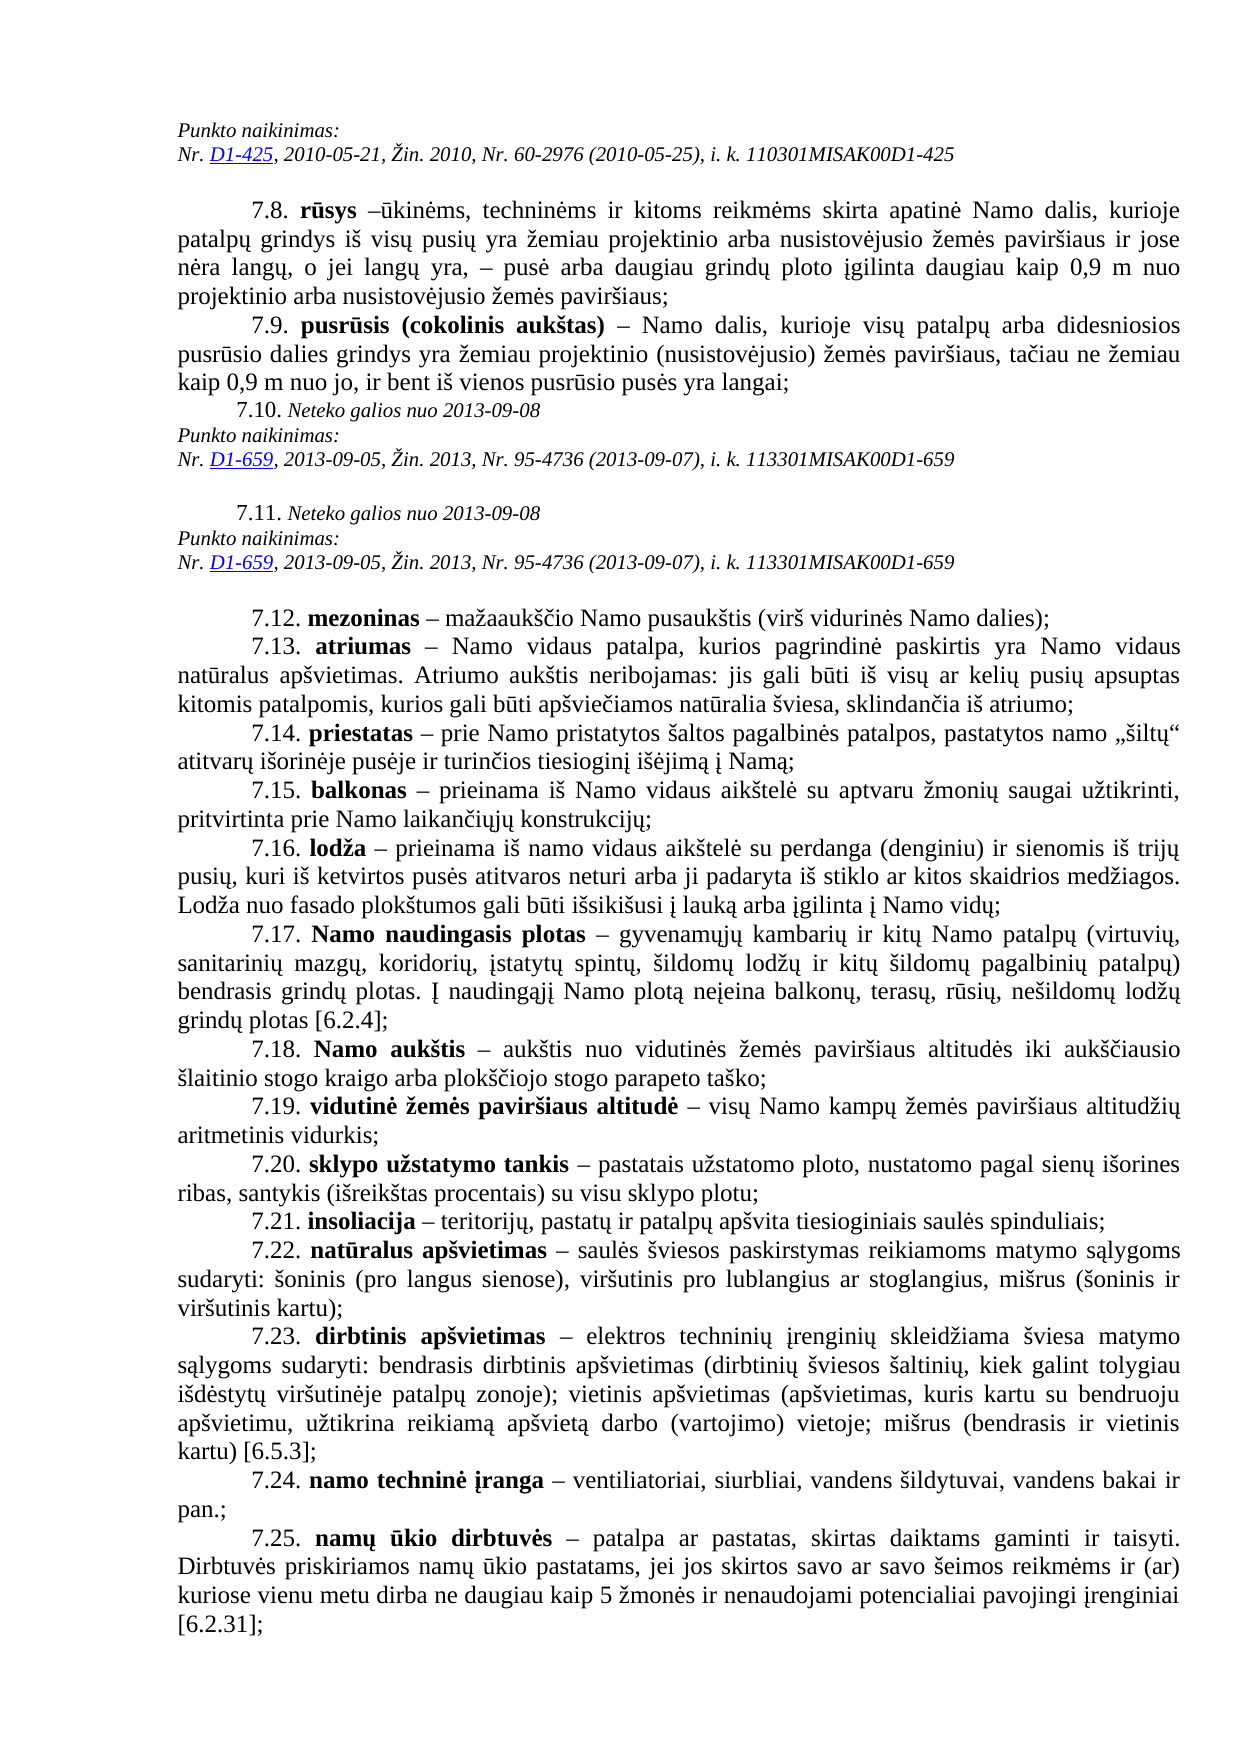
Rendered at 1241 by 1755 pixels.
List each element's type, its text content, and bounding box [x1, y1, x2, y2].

text 7.9. pusrūsis (cokolinis aukštas) – Namo dalis, kurioje visų patalpų arba didesniosios pusrūsio dalies grindys yra žemiau projektinio (nusistovėjusio) žemės paviršiaus, tačiau ne žemiau kaip 0,9 m nuo jo, ir bent iš vienos pusrūsio pusės yra langai; [177, 310, 1181, 396]
text Punkto naikinimas: [177, 118, 1181, 142]
text 7.18. Namo aukštis – aukštis nuo vidutinės žemės paviršiaus altitudės iki aukščiausio šlaitinio stogo kraigo arba plokščiojo stogo parapeto taško; [177, 1034, 1181, 1091]
text 7.17. Namo naudingasis plotas – gyvenamųjų kambarių ir kitų Namo patalpų (virtuvių, sanitarinių mazgų, koridorių, įstatytų spintų, šildomų lodžų ir kitų šildomų pagalbinių patalpų) bendrasis grindų plotas. Į naudingąjį Namo plotą neįeina balkonų, terasų, rūsių, nešildomų lodžų grindų plotas [6.2.4]; [177, 919, 1181, 1034]
text 7.21. insoliacija – teritorijų, pastatų ir patalpų apšvita tiesioginiais saulės spinduliais; [177, 1206, 1181, 1235]
text 7.23. dirbtinis apšvietimas – elektros techninių įrenginių skleidžiama šviesa matymo sąlygoms sudaryti: bendrasis dirbtinis apšvietimas (dirbtinių šviesos šaltinių, kiek galint tolygiau išdėstytų viršutinėje patalpų zonoje); vietinis apšvietimas (apšvietimas, kuris kartu su bendruoju apšvietimu, užtikrina reikiamą apšvietą darbo (vartojimo) vietoje; mišrus (bendrasis ir vietinis kartu) [6.5.3]; [177, 1321, 1181, 1465]
text 7.13. atriumas – Namo vidaus patalpa, kurios pagrindinė paskirtis yra Namo vidaus natūralus apšvietimas. Atriumo aukštis neribojamas: jis gali būti iš visų ar kelių pusių apsuptas kitomis patalpomis, kurios gali būti apšviečiamos natūralia šviesa, sklindančia iš atriumo; [177, 631, 1181, 718]
text 7.14. priestatas – prie Namo pristatytos šaltos pagalbinės patalpos, pastatytos namo „šiltų“ atitvarų išorinėje pusėje ir turinčios tiesioginį išėjimą į Namą; [177, 718, 1181, 775]
text 7.20. sklypo užstatymo tankis – pastatais užstatomo ploto, nustatomo pagal sienų išorines ribas, santykis (išreikštas procentais) su visu sklypo plotu; [177, 1149, 1181, 1206]
text Nr. D1-425, 2010-05-21, Žin. 2010, Nr. 60-2976 (2010-05-25), i. k. 110301MISAK00D1-425 [177, 142, 1181, 166]
text Punkto naikinimas: [177, 526, 1181, 550]
text Nr. D1-659, 2013-09-05, Žin. 2013, Nr. 95-4736 (2013-09-07), i. k. 113301MISAK00D1-659 [177, 550, 1181, 574]
text Punkto naikinimas: [177, 423, 1181, 447]
text 7.25. namų ūkio dirbtuvės – patalpa ar pastatas, skirtas daiktams gaminti ir taisyti. Dirbtuvės priskiriamos namų ūkio pastatams, jei jos skirtos savo ar savo šeimos reikmėms ir (ar) kuriose vienu metu dirba ne daugiau kaip 5 žmonės ir nenaudojami potencialiai pavojingi įrenginiai [6.2.31]; [177, 1523, 1181, 1638]
text 7.16. lodža – prieinama iš namo vidaus aikštelė su perdanga (denginiu) ir sienomis iš trijų pusių, kuri iš ketvirtos pusės atitvaros neturi arba ji padaryta iš stiklo ar kitos skaidrios medžiagos. Lodža nuo fasado plokštumos gali būti išsikišusi į lauką arba įgilinta į Namo vidų; [177, 833, 1181, 919]
text Nr. D1-659, 2013-09-05, Žin. 2013, Nr. 95-4736 (2013-09-07), i. k. 113301MISAK00D1-659 [177, 447, 1181, 471]
text 7.22. natūralus apšvietimas – saulės šviesos paskirstymas reikiamoms matymo sąlygoms sudaryti: šoninis (pro langus sienose), viršutinis pro lublangius ar stoglangius, mišrus (šoninis ir viršutinis kartu); [177, 1235, 1181, 1321]
text 7.10. Neteko galios nuo 2013-09-08 [177, 396, 1181, 423]
text 7.15. balkonas – prieinama iš Namo vidaus aikštelė su aptvaru žmonių saugai užtikrinti, pritvirtinta prie Namo laikančiųjų konstrukcijų; [177, 775, 1181, 833]
text 7.8. rūsys –ūkinėms, techninėms ir kitoms reikmėms skirta apatinė Namo dalis, kurioje patalpų grindys iš visų pusių yra žemiau projektinio arba nusistovėjusio žemės paviršiaus ir jose nėra langų, o jei langų yra, – pusė arba daugiau grindų ploto įgilinta daugiau kaip 0,9 m nuo projektinio arba nusistovėjusio žemės paviršiaus; [177, 195, 1181, 310]
text 7.12. mezoninas – mažaaukščio Namo pusaukštis (virš vidurinės Namo dalies); [177, 603, 1181, 631]
text 7.19. vidutinė žemės paviršiaus altitudė – visų Namo kampų žemės paviršiaus altitudžių aritmetinis vidurkis; [177, 1091, 1181, 1149]
text 7.24. namo techninė įranga – ventiliatoriai, siurbliai, vandens šildytuvai, vandens bakai ir pan.; [177, 1465, 1181, 1523]
text 7.11. Neteko galios nuo 2013-09-08 [177, 499, 1181, 526]
